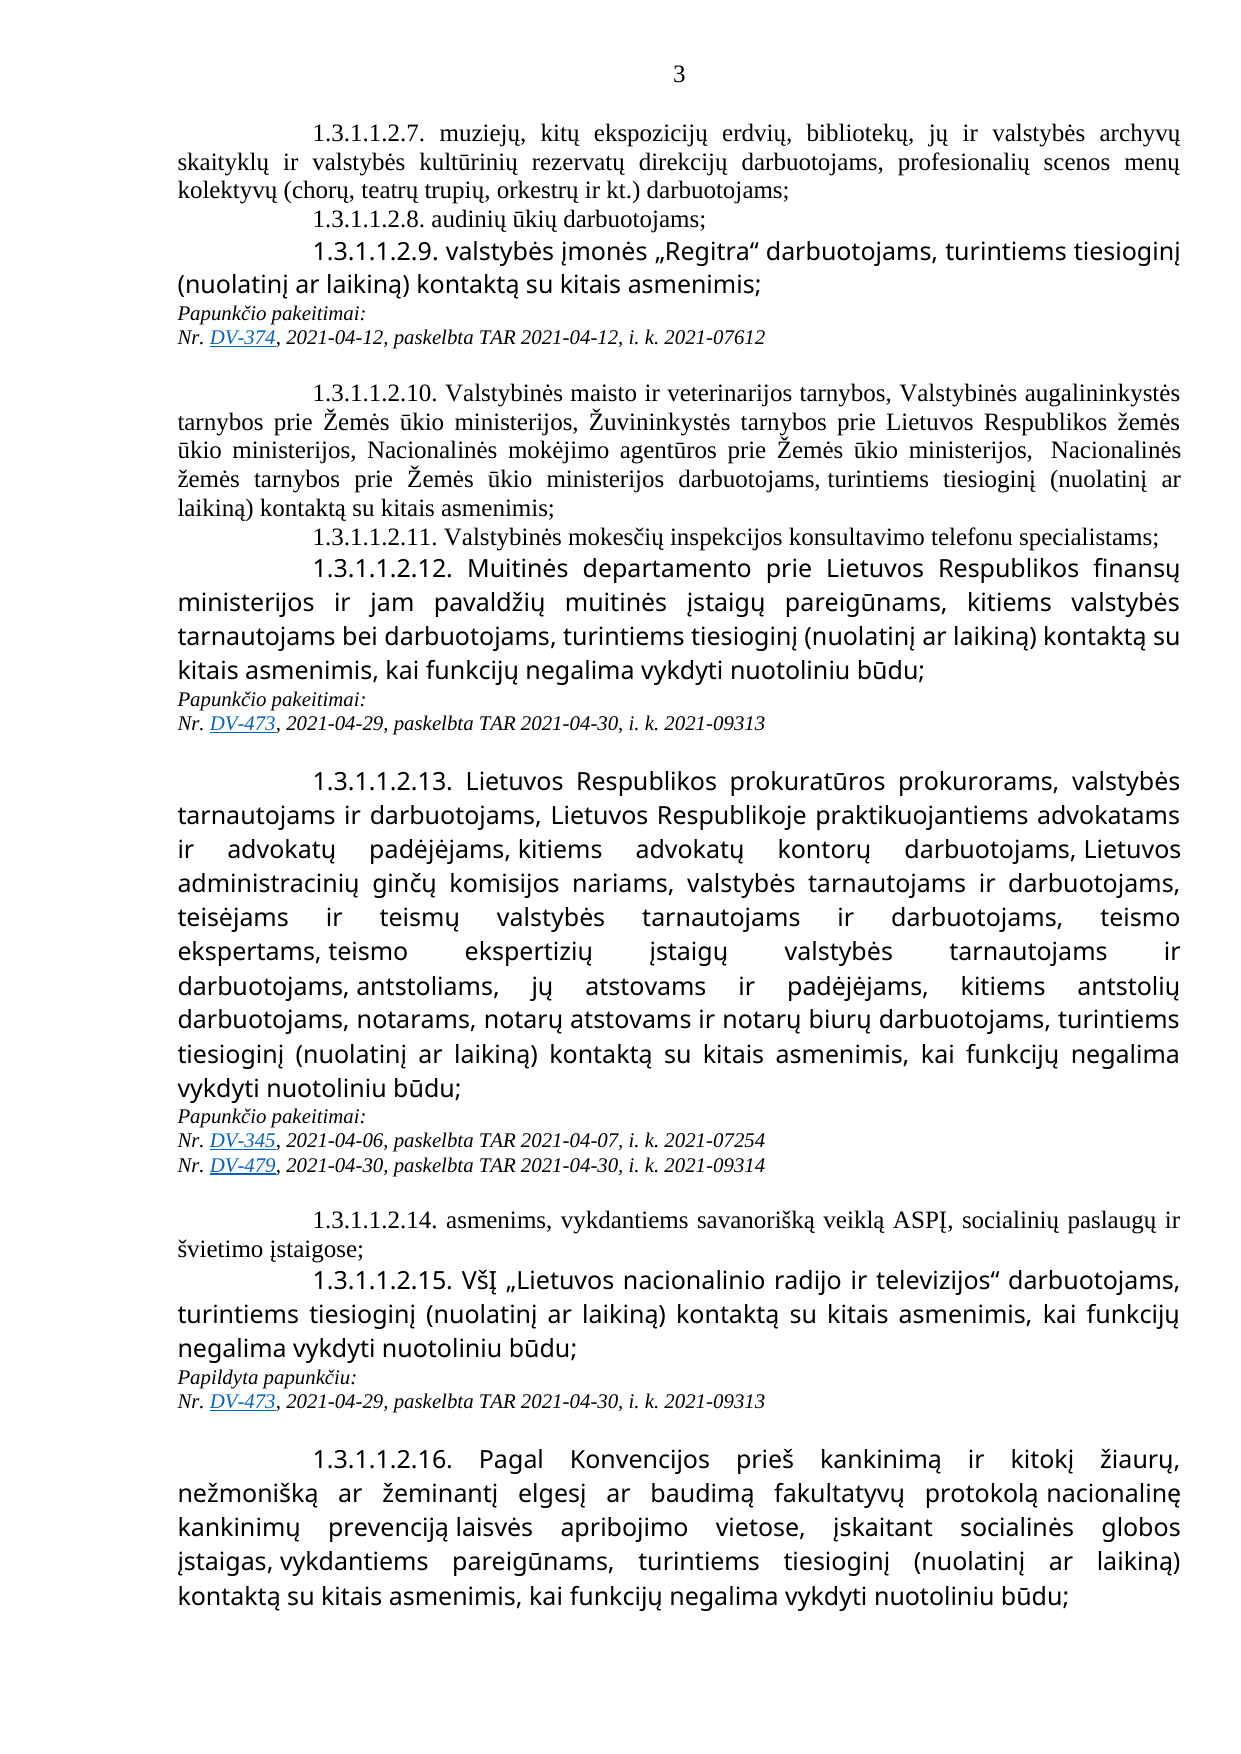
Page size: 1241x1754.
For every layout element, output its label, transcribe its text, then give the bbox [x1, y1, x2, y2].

text Papunkčio pakeitimai: [177, 301, 1181, 325]
text 1.3.1.1.2.12. Muitinės departamento prie Lietuvos Respublikos finansų ministerijos ir jam pavaldžių muitinės įstaigų pareigūnams, kitiems valstybės tarnautojams bei darbuotojams, turintiems tiesioginį (nuolatinį ar laikiną) kontaktą su kitais asmenimis, kai funkcijų negalima vykdyti nuotoliniu būdu; [177, 551, 1181, 687]
text Nr. DV-479, 2021-04-30, paskelbta TAR 2021-04-30, i. k. 2021-09314 [177, 1152, 1181, 1177]
text Papunkčio pakeitimai: [177, 687, 1181, 711]
text Papildyta papunkčiu: [177, 1365, 1181, 1389]
text 1.3.1.1.2.11. Valstybinės mokesčių inspekcijos konsultavimo telefonu specialistams; [177, 522, 1181, 551]
text 1.3.1.1.2.14. asmenims, vykdantiems savanorišką veiklą ASPĮ, socialinių paslaugų ir švietimo įstaigose; [177, 1205, 1181, 1263]
text 1.3.1.1.2.7. muziejų, kitų ekspozicijų erdvių, bibliotekų, jų ir valstybės archyvų skaityklų ir valstybės kultūrinių rezervatų direkcijų darbuotojams, profesionalių scenos menų kolektyvų (chorų, teatrų trupių, orkestrų ir kt.) darbuotojams; [177, 118, 1181, 204]
text 1.3.1.1.2.16. Pagal Konvencijos prieš kankinimą ir kitokį žiaurų, nežmonišką ar žeminantį elgesį ar baudimą fakultatyvų protokolą nacionalinę kankinimų prevenciją laisvės apribojimo vietose, įskaitant socialinės globos įstaigas, vykdantiems pareigūnams, turintiems tiesioginį (nuolatinį ar laikiną) kontaktą su kitais asmenimis, kai funkcijų negalima vykdyti nuotoliniu būdu; [177, 1442, 1181, 1612]
text 1.3.1.1.2.13. Lietuvos Respublikos prokuratūros prokurorams, valstybės tarnautojams ir darbuotojams, Lietuvos Respublikoje praktikuojantiems advokatams ir advokatų padėjėjams, kitiems advokatų kontorų darbuotojams, Lietuvos administracinių ginčų komisijos nariams, valstybės tarnautojams ir darbuotojams, teisėjams ir teismų valstybės tarnautojams ir darbuotojams, teismo ekspertams, teismo ekspertizių įstaigų valstybės tarnautojams ir darbuotojams, antstoliams, jų atstovams ir padėjėjams, kitiems antstolių darbuotojams, notarams, notarų atstovams ir notarų biurų darbuotojams, turintiems tiesioginį (nuolatinį ar laikiną) kontaktą su kitais asmenimis, kai funkcijų negalima vykdyti nuotoliniu būdu; [177, 764, 1181, 1104]
text Nr. DV-345, 2021-04-06, paskelbta TAR 2021-04-07, i. k. 2021-07254 [177, 1128, 1181, 1152]
text Nr. DV-473, 2021-04-29, paskelbta TAR 2021-04-30, i. k. 2021-09313 [177, 711, 1181, 735]
text Nr. DV-473, 2021-04-29, paskelbta TAR 2021-04-30, i. k. 2021-09313 [177, 1389, 1181, 1413]
text 1.3.1.1.2.15. VšĮ „Lietuvos nacionalinio radijo ir televizijos“ darbuotojams, turintiems tiesioginį (nuolatinį ar laikiną) kontaktą su kitais asmenimis, kai funkcijų negalima vykdyti nuotoliniu būdu; [177, 1263, 1181, 1365]
text 1.3.1.1.2.8. audinių ūkių darbuotojams; [177, 204, 1181, 233]
text 1.3.1.1.2.9. valstybės įmonės „Regitra“ darbuotojams, turintiems tiesioginį (nuolatinį ar laikiną) kontaktą su kitais asmenimis; [177, 233, 1181, 301]
text Papunkčio pakeitimai: [177, 1104, 1181, 1128]
text 1.3.1.1.2.10. Valstybinės maisto ir veterinarijos tarnybos, Valstybinės augalininkystės tarnybos prie Žemės ūkio ministerijos, Žuvininkystės tarnybos prie Lietuvos Respublikos žemės ūkio ministerijos, Nacionalinės mokėjimo agentūros prie Žemės ūkio ministerijos, Nacionalinės žemės tarnybos prie Žemės ūkio ministerijos darbuotojams, turintiems tiesioginį (nuolatinį ar laikiną) kontaktą su kitais asmenimis; [177, 378, 1181, 522]
text Nr. DV-374, 2021-04-12, paskelbta TAR 2021-04-12, i. k. 2021-07612 [177, 325, 1181, 349]
